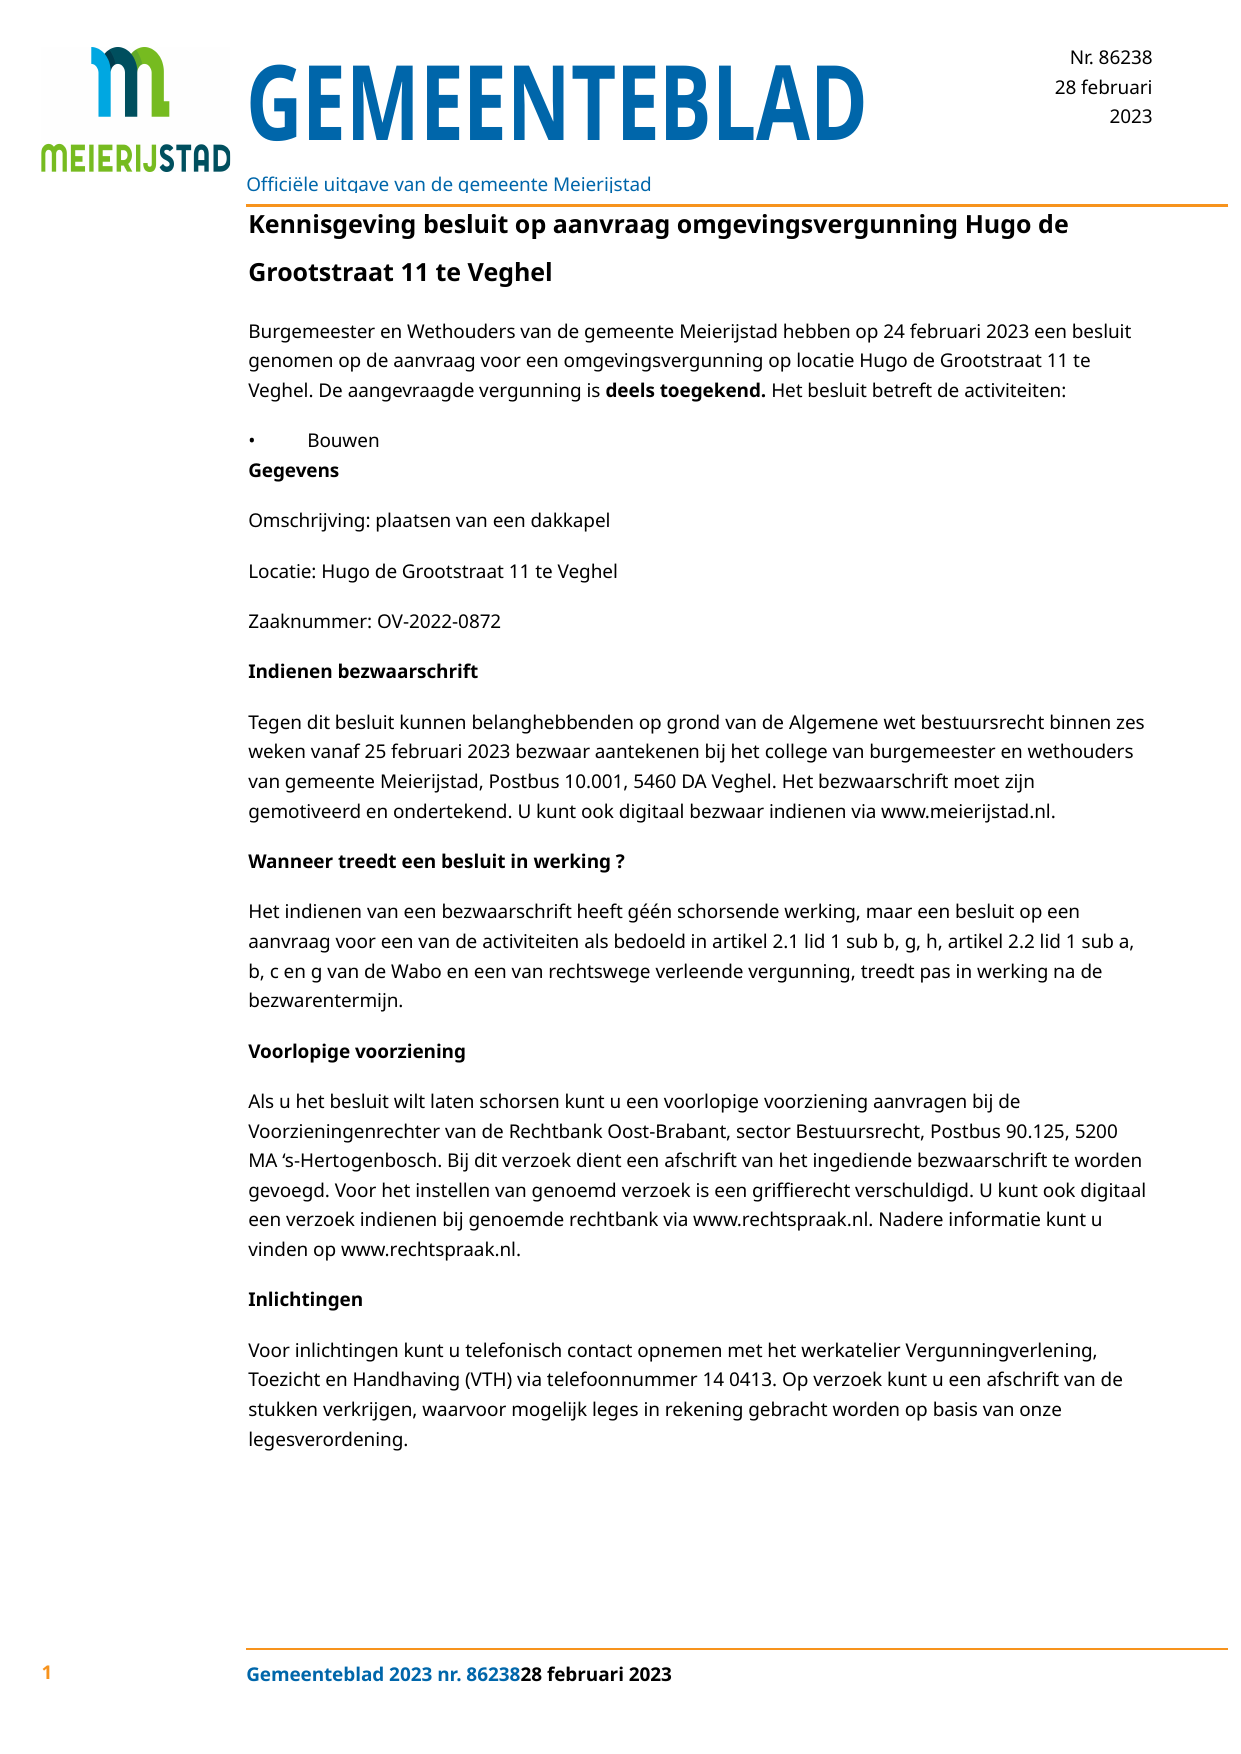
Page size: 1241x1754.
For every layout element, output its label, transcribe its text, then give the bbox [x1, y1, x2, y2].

text Voorlopige voorziening [248, 1038, 1152, 1064]
text Als u het besluit wilt laten schorsen kunt u een voorlopige voorziening aanvragen bij de Voorzieningenrechter van de Rechtbank Oost-Brabant, sector Bestuursrecht, Postbus 90.125, 5200 MA ‘s-Hertogenbosch. Bij dit verzoek dient een afschrift van het ingediende bezwaarschrift te worden gevoegd. Voor het instellen van genoemd verzoek is een griffierecht verschuldigd. U kunt ook digitaal een verzoek indienen bij genoemde rechtbank via www.rechtspraak.nl. Nadere informatie kunt u vinden op www.rechtspraak.nl. [248, 1088, 1152, 1262]
text Kennisgeving besluit op aanvraag omgevingsvergunning Hugo de Grootstraat 11 te Veghel [248, 207, 1152, 288]
text Omschrijving: plaatsen van een dakkapel [248, 507, 1152, 533]
picture [41, 47, 231, 172]
text Gegevens [248, 457, 1152, 483]
text Voor inlichtingen kunt u telefonisch contact opnemen met het werkatelier Vergunningverlening, Toezicht en Handhaving (VTH) via telefoonnummer 14 0413. Op verzoek kunt u een afschrift van de stukken verkrijgen, waarvoor mogelijk leges in rekening gebracht worden op basis van onze legesverordening. [248, 1337, 1152, 1452]
text Indienen bezwaarschrift [248, 659, 1152, 684]
text Het indienen van een bezwaarschrift heeft géén schorsende werking, maar een besluit op een aanvraag voor een van de activiteiten als bedoeld in artikel 2.1 lid 1 sub b, g, h, artikel 2.2 lid 1 sub a, b, c en g van de Wabo en een van rechtswege verleende vergunning, treedt pas in werking na de bezwarentermijn. [248, 899, 1152, 1013]
text Inlichtingen [248, 1287, 1152, 1312]
text Tegen dit besluit kunnen belanghebbenden op grond van de Algemene wet bestuursrecht binnen zes weken vanaf 25 februari 2023 bezwaar aantekenen bij het college van burgemeester en wethouders van gemeente Meierijstad, Postbus 10.001, 5460 DA Veghel. Het bezwaarschrift moet zijn gemotiveerd en ondertekend. U kunt ook digitaal bezwaar indienen via www.meierijstad.nl. [248, 709, 1152, 824]
list Bouwen [248, 427, 1152, 453]
text Locatie: Hugo de Grootstraat 11 te Veghel [248, 558, 1152, 584]
text Zaaknummer: OV-2022-0872 [248, 608, 1152, 634]
text Wanneer treedt een besluit in werking ? [248, 848, 1152, 874]
text Burgemeester en Wethouders van de gemeente Meierijstad hebben op 24 februari 2023 een besluit genomen op de aanvraag voor een omgevingsvergunning op locatie Hugo de Grootstraat 11 te Veghel. De aangevraagde vergunning is deels toegekend. Het besluit betreft de activiteiten: [248, 318, 1152, 403]
